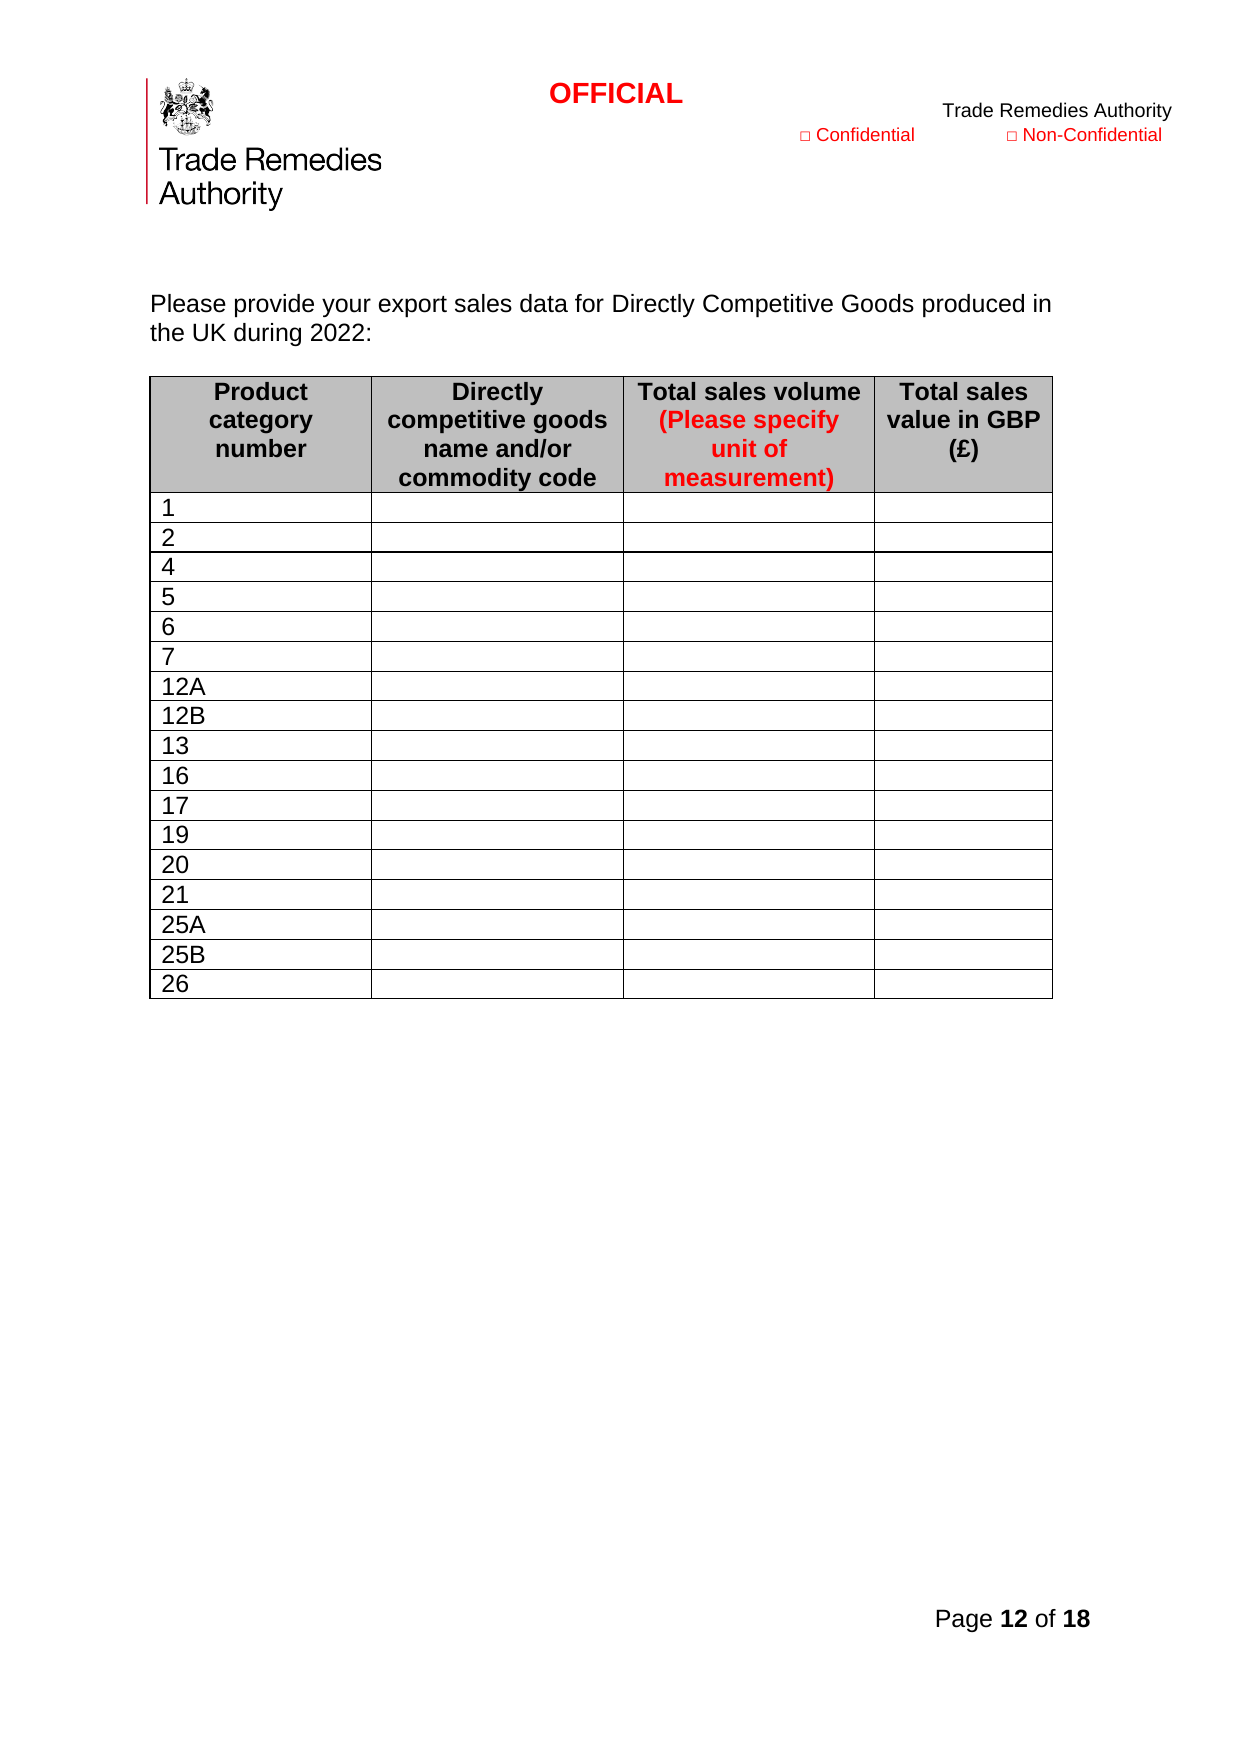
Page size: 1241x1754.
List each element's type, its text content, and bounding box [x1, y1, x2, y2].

table_cell [624, 642, 874, 671]
table_cell [875, 731, 1052, 760]
table_cell [875, 612, 1052, 641]
table_cell [624, 612, 874, 641]
table_cell [875, 821, 1052, 849]
table_cell [624, 701, 874, 730]
table_cell [875, 910, 1052, 939]
table_cell [875, 880, 1052, 909]
table_cell 25B [151, 940, 371, 968]
table_cell [372, 880, 623, 909]
table_cell 16 [151, 761, 371, 790]
table_cell [372, 642, 623, 671]
table_cell 4 [151, 553, 371, 581]
table_cell 7 [151, 642, 371, 671]
table_cell [372, 761, 623, 790]
table_cell 26 [151, 970, 371, 998]
table_cell [372, 672, 623, 700]
table_cell 2 [151, 523, 371, 551]
table_header Directly competitive goods name and/or commodity code [372, 377, 623, 492]
table_cell [372, 910, 623, 939]
table_cell [875, 940, 1052, 968]
table_cell [875, 553, 1052, 581]
table_cell [372, 493, 623, 522]
table_cell [624, 493, 874, 522]
table_header Total sales volume (Please specify unit of measurement) [624, 377, 874, 492]
table_cell [875, 523, 1052, 551]
table_cell 20 [151, 850, 371, 879]
table_cell [372, 850, 623, 879]
table_cell [624, 582, 874, 611]
table_cell [624, 553, 874, 581]
table_cell [875, 850, 1052, 879]
table_header Total sales value in GBP (£) [875, 377, 1052, 492]
table_header Product category number [151, 377, 371, 492]
table_cell [624, 970, 874, 998]
table_cell [372, 523, 623, 551]
table_cell [372, 701, 623, 730]
table_cell [875, 582, 1052, 611]
table_cell [624, 850, 874, 879]
table_cell [875, 791, 1052, 819]
table_cell [372, 821, 623, 849]
table_cell [875, 701, 1052, 730]
table_cell [372, 731, 623, 760]
table_cell [372, 970, 623, 998]
table_cell 12B [151, 701, 371, 730]
table_cell 12A [151, 672, 371, 700]
table_cell [624, 821, 874, 849]
table_cell [875, 493, 1052, 522]
table_cell [875, 970, 1052, 998]
table_cell 25A [151, 910, 371, 939]
table_cell 21 [151, 880, 371, 909]
table_cell 1 [151, 493, 371, 522]
table_cell [624, 940, 874, 968]
table_cell [372, 791, 623, 819]
table_cell 19 [151, 821, 371, 849]
table_cell 5 [151, 582, 371, 611]
table_cell [624, 761, 874, 790]
table_cell 13 [151, 731, 371, 760]
table_cell [875, 761, 1052, 790]
table_cell [624, 791, 874, 819]
table_cell 6 [151, 612, 371, 641]
table_cell [875, 642, 1052, 671]
table_cell [624, 880, 874, 909]
text Please provide your export sales data for Directly Competitive Goods produced in the UK during 2022: [150, 289, 1090, 347]
table_cell [624, 731, 874, 760]
table_cell [372, 582, 623, 611]
table_cell 17 [151, 791, 371, 819]
table_cell [624, 910, 874, 939]
table_cell [372, 940, 623, 968]
table_cell [624, 672, 874, 700]
table_cell [624, 523, 874, 551]
table_cell [875, 672, 1052, 700]
table_cell [372, 612, 623, 641]
table_cell [372, 553, 623, 581]
